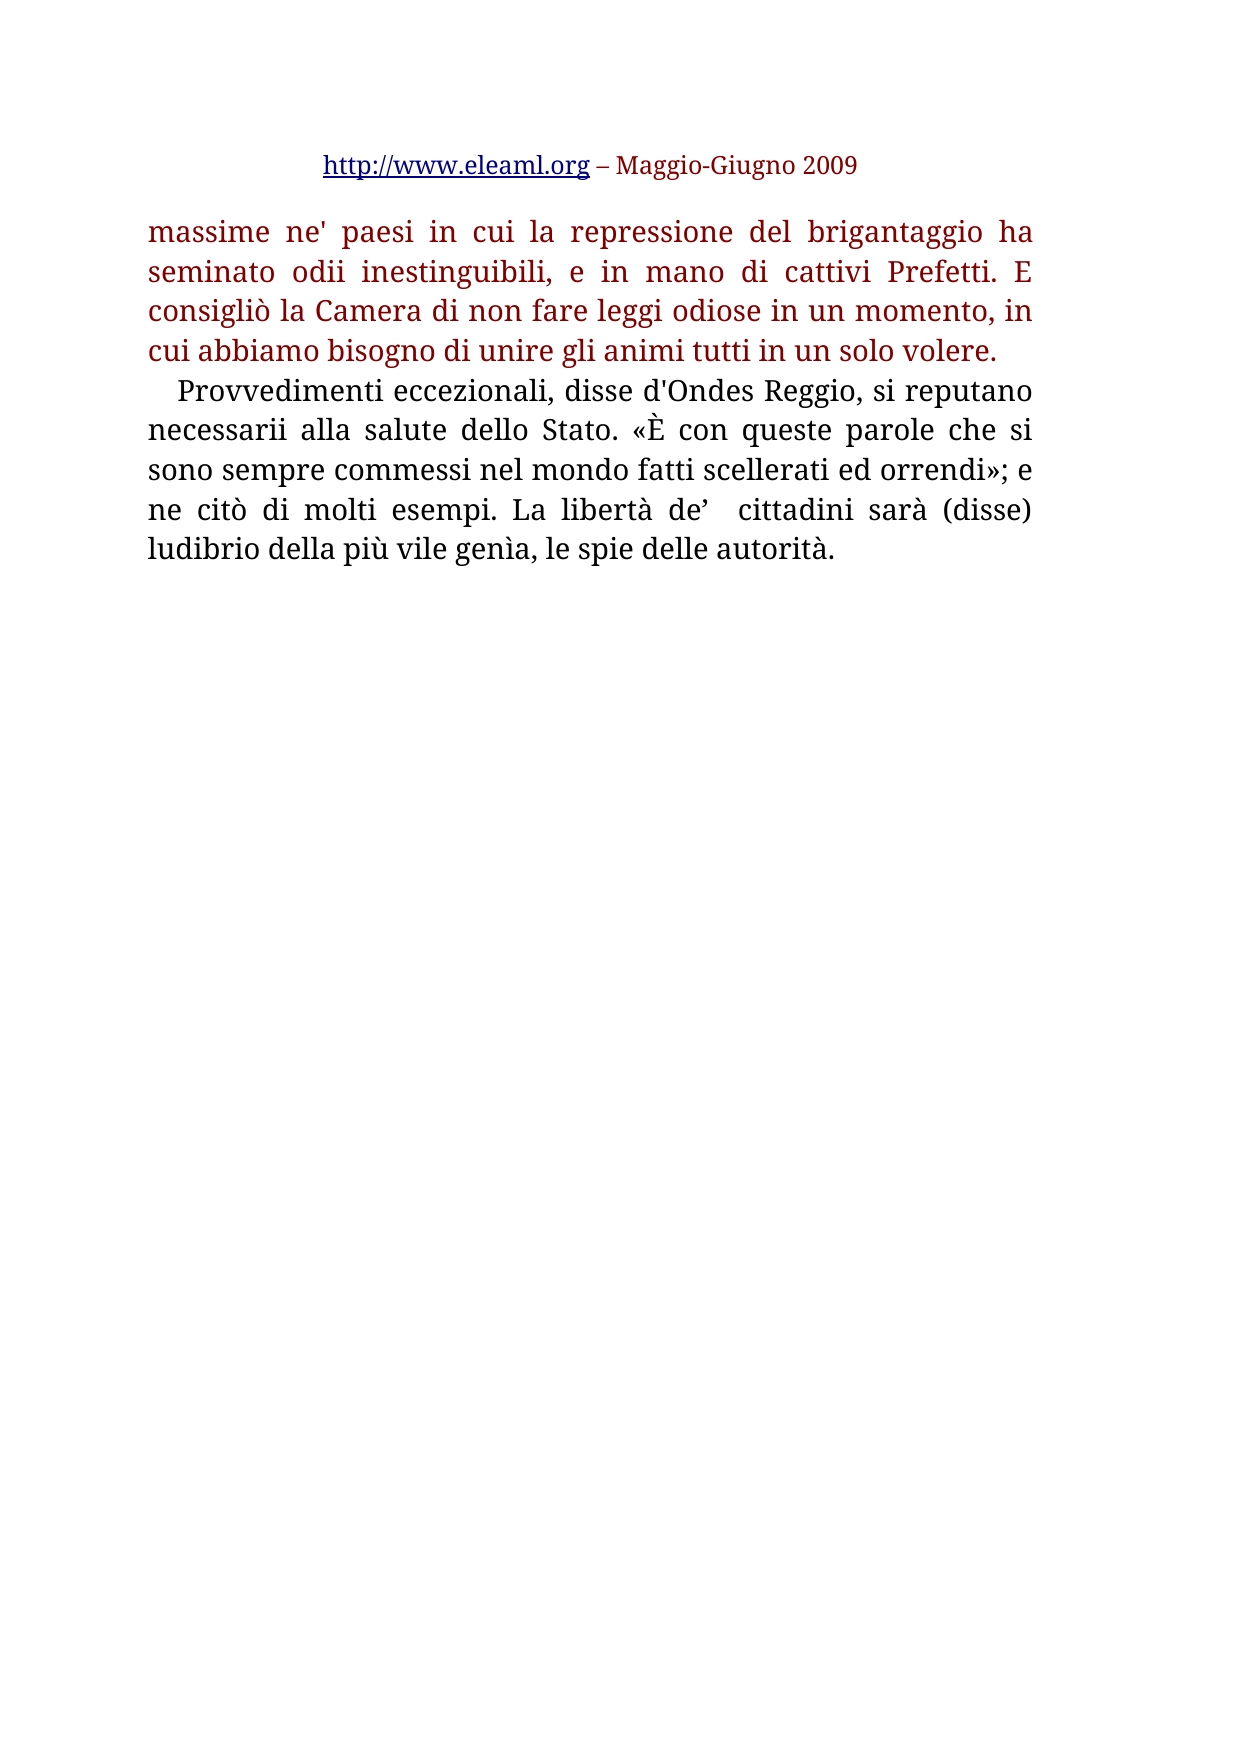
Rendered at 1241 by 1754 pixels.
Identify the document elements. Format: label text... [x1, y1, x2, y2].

text massime ne' paesi in cui la repressione del brigantaggio ha seminato odii inestinguibili, e in mano di cattivi Prefetti. E consigliò la Camera di non fare leggi odiose in un momento, in cui abbiamo bisogno di unire gli animi tutti in un solo volere. [148, 211, 1033, 370]
text Provvedimenti eccezionali, disse d'Ondes Reggio, si reputano necessarii alla salute dello Stato. «È con queste parole che si sono sempre commessi nel mondo fatti scellerati ed orrendi»; e ne citò di molti esempi. La libertà de’ cittadini sarà (disse) ludibrio della più vile genìa, le spie delle autorità. [148, 370, 1033, 568]
